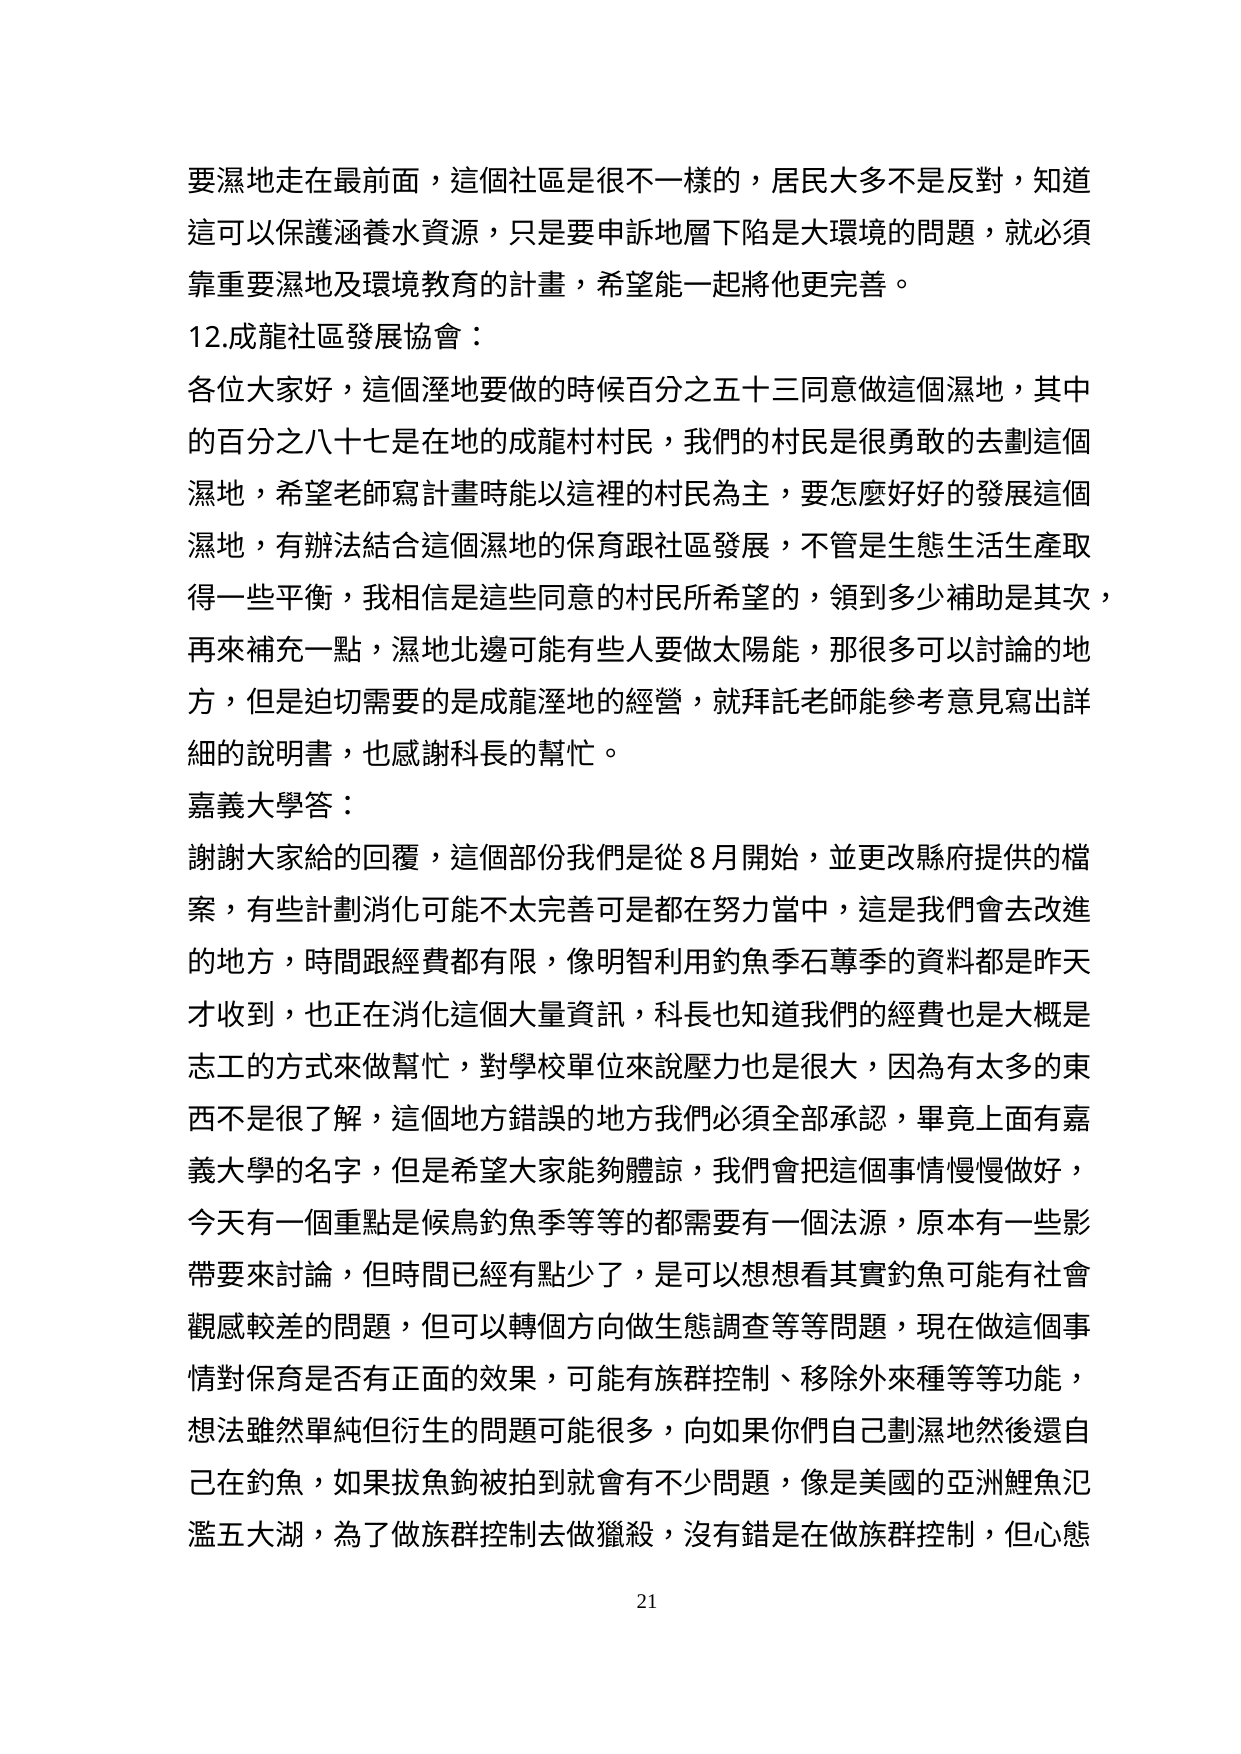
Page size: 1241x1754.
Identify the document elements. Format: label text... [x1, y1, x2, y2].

text 要濕地走在最前面，這個社區是很不一樣的，居民大多不是反對，知道這可以保護涵養水資源，只是要申訴地層下陷是大環境的問題，就必須靠重要濕地及環境教育的計畫，希望能一起將他更完善。 [187, 150, 1106, 306]
text 謝謝大家給的回覆，這個部份我們是從8月開始，並更改縣府提供的檔案，有些計劃消化可能不太完善可是都在努力當中，這是我們會去改進的地方，時間跟經費都有限，像明智利用釣魚季石蓴季的資料都是昨天才收到，也正在消化這個大量資訊，科長也知道我們的經費也是大概是志工的方式來做幫忙，對學校單位來說壓力也是很大，因為有太多的東西不是很了解，這個地方錯誤的地方我們必須全部承認，畢竟上面有嘉義大學的名字，但是希望大家能夠體諒，我們會把這個事情慢慢做好，今天有一個重點是候鳥釣魚季等等的都需要有一個法源，原本有一些影帶要來討論，但時間已經有點少了，是可以想想看其實釣魚可能有社會觀感較差的問題，但可以轉個方向做生態調查等等問題，現在做這個事情對保育是否有正面的效果，可能有族群控制、移除外來種等等功能，想法雖然單純但衍生的問題可能很多，向如果你們自己劃濕地然後還自己在釣魚，如果拔魚鉤被拍到就會有不少問題，像是美國的亞洲鯉魚氾濫五大湖，為了做族群控制去做獵殺，沒有錯是在做族群控制，但心態 [187, 827, 1106, 1556]
text 各位大家好，這個溼地要做的時候百分之五十三同意做這個濕地，其中的百分之八十七是在地的成龍村村民，我們的村民是很勇敢的去劃這個濕地，希望老師寫計畫時能以這裡的村民為主，要怎麼好好的發展這個濕地，有辦法結合這個濕地的保育跟社區發展，不管是生態生活生產取得一些平衡，我相信是這些同意的村民所希望的，領到多少補助是其次，再來補充一點，濕地北邊可能有些人要做太陽能，那很多可以討論的地方，但是迫切需要的是成龍溼地的經營，就拜託老師能參考意見寫出詳細的說明書，也感謝科長的幫忙。 [187, 358, 1106, 775]
text 嘉義大學答： [187, 775, 1106, 827]
text 12.成龍社區發展協會： [187, 306, 1106, 358]
